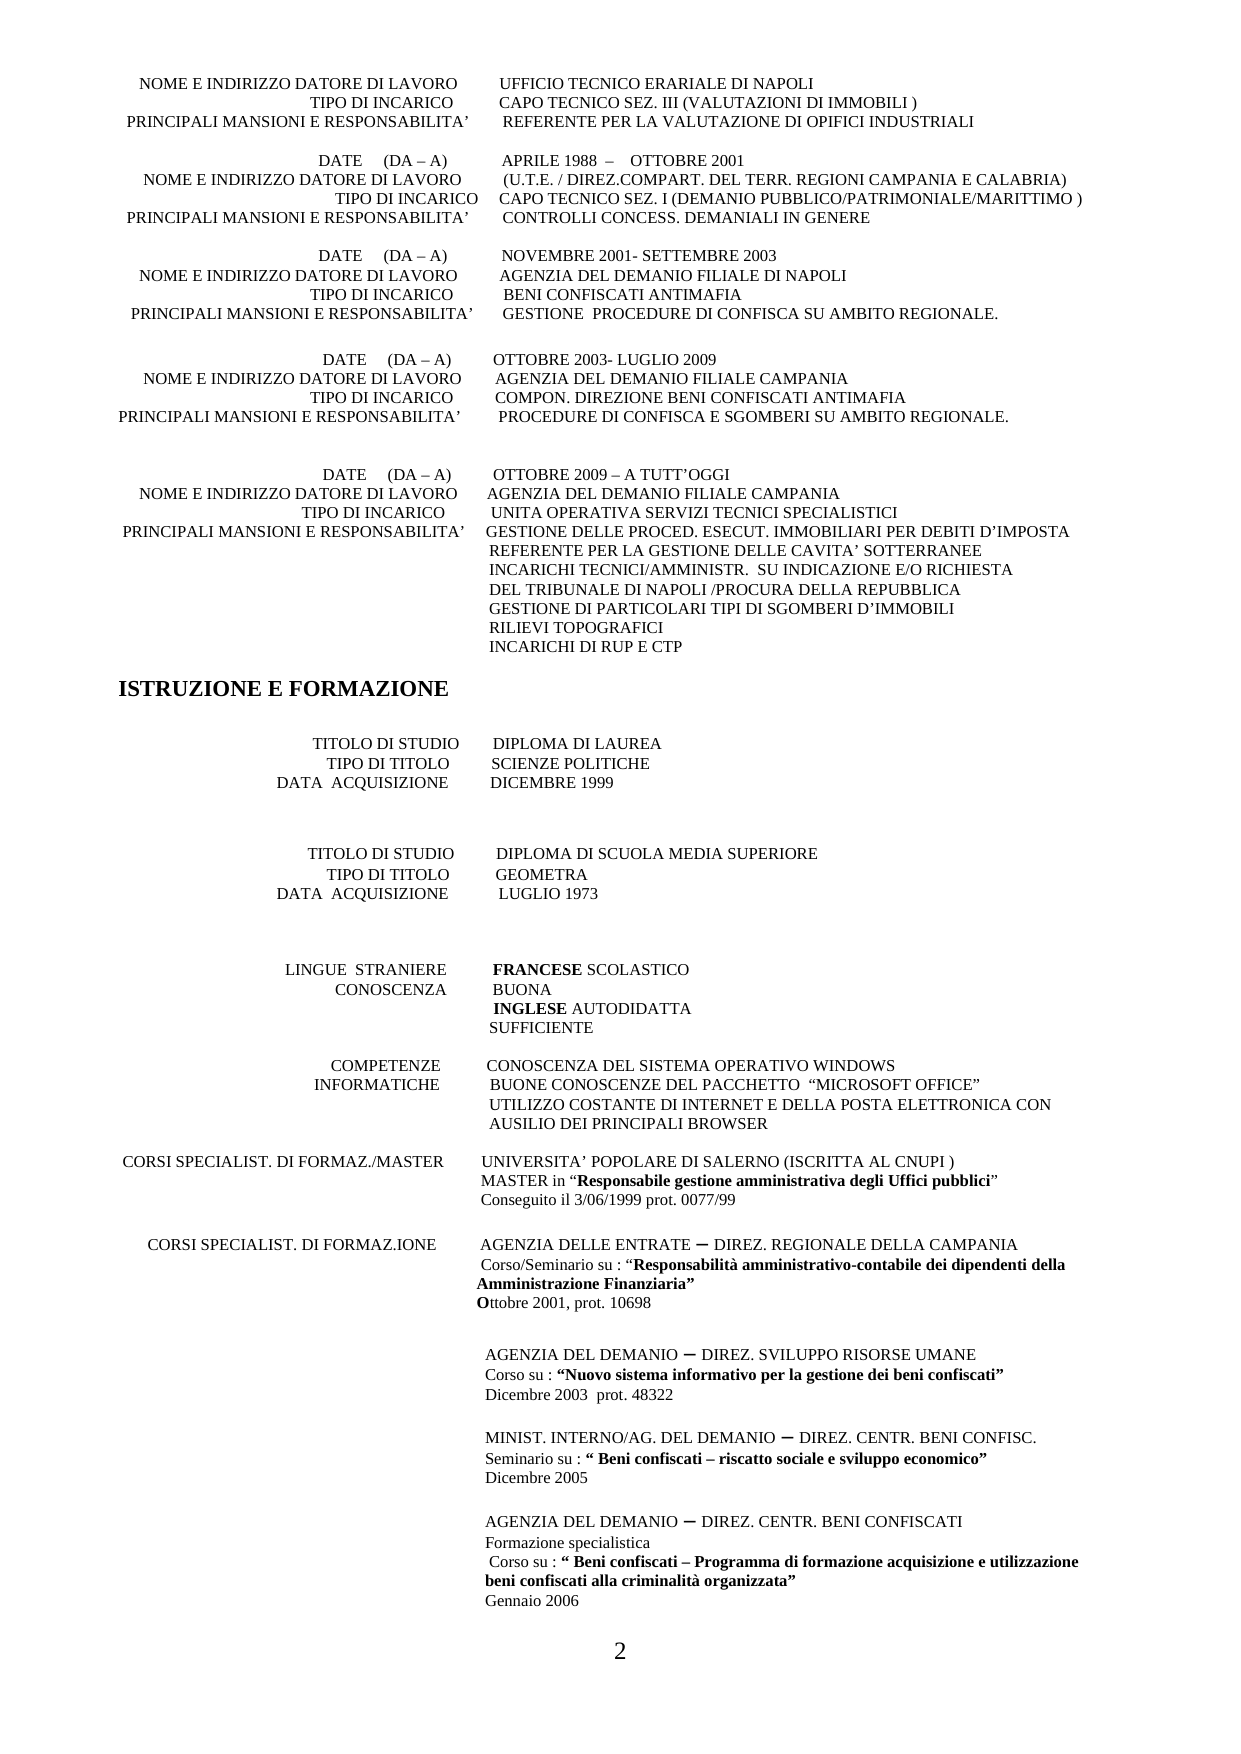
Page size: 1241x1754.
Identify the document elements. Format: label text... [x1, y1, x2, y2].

text DATE (DA – A) OTTOBRE 2009 – A TUTT’OGGI [118, 464, 1122, 483]
text DATE (DA – A) APRILE 1988 – OTTOBRE 2001 [118, 150, 1122, 169]
text AGENZIA DEL DEMANIO – DIREZ. SVILUPPO RISORSE UMANE [118, 1339, 1122, 1365]
text TIPO DI TITOLO SCIENZE POLITICHE [118, 754, 1122, 773]
text PRINCIPALI MANSIONI E RESPONSABILITA’ PROCEDURE DI CONFISCA E SGOMBERI SU AMBITO REGIONALE. [118, 407, 1122, 426]
text PRINCIPALI MANSIONI E RESPONSABILITA’ GESTIONE DELLE PROCED. ESECUT. IMMOBILIARI PER DEBITI D’IMPOSTA [118, 522, 1122, 541]
text LINGUE STRANIERE FRANCESE SCOLASTICO [118, 960, 1122, 979]
text TIPO DI INCARICO CAPO TECNICO SEZ. III (VALUTAZIONI DI IMMOBILI ) [118, 93, 1122, 112]
text Dicembre 2003 prot. 48322 [118, 1384, 1122, 1403]
text AGENZIA DEL DEMANIO – DIREZ. CENTR. BENI CONFISCATI [118, 1506, 1122, 1533]
text PRINCIPALI MANSIONI E RESPONSABILITA’ GESTIONE PROCEDURE DI CONFISCA SU AMBITO REGIONALE. [118, 304, 1122, 323]
text GESTIONE DI PARTICOLARI TIPI DI SGOMBERI D’IMMOBILI [118, 598, 1122, 618]
text NOME E INDIRIZZO DATORE DI LAVORO AGENZIA DEL DEMANIO FILIALE DI NAPOLI [118, 265, 1122, 284]
text DATA ACQUISIZIONE LUGLIO 1973 [118, 883, 1122, 903]
text INGLESE AUTODIDATTA [118, 998, 1122, 1018]
text Amministrazione Finanziaria” [118, 1274, 1122, 1293]
text CORSI SPECIALIST. DI FORMAZ.IONE AGENZIA DELLE ENTRATE – DIREZ. REGIONALE DELLA CAMPANIA [118, 1228, 1122, 1255]
text ISTRUZIONE E FORMAZIONE [118, 675, 1122, 701]
text INCARICHI DI RUP E CTP [118, 637, 1122, 656]
text AUSILIO DEI PRINCIPALI BROWSER [118, 1113, 1122, 1133]
text REFERENTE PER LA GESTIONE DELLE CAVITA’ SOTTERRANEE [118, 541, 1122, 560]
text TIPO DI INCARICO CAPO TECNICO SEZ. I (DEMANIO PUBBLICO/PATRIMONIALE/MARITTIMO ) [118, 189, 1122, 208]
text DATA ACQUISIZIONE DICEMBRE 1999 [118, 773, 1122, 792]
text MASTER in “Responsabile gestione amministrativa degli Uffici pubblici” [118, 1171, 1122, 1190]
text Dicembre 2005 [118, 1468, 1122, 1487]
text Gennaio 2006 [118, 1590, 1122, 1609]
text Corso su : “ Beni confiscati – Programma di formazione acquisizione e utilizzazione [118, 1552, 1122, 1571]
text Conseguito il 3/06/1999 prot. 0077/99 [118, 1190, 1122, 1209]
text CONOSCENZA BUONA [118, 979, 1122, 998]
text NOME E INDIRIZZO DATORE DI LAVORO (U.T.E. / DIREZ.COMPART. DEL TERR. REGIONI CAMPANIA E CALABRIA) [118, 169, 1122, 189]
text INFORMATICHE BUONE CONOSCENZE DEL PACCHETTO “MICROSOFT OFFICE” [118, 1075, 1122, 1094]
text DEL TRIBUNALE DI NAPOLI /PROCURA DELLA REPUBBLICA [118, 579, 1122, 598]
text TIPO DI INCARICO UNITA OPERATIVA SERVIZI TECNICI SPECIALISTICI [118, 503, 1122, 522]
text Formazione specialistica [118, 1533, 1122, 1552]
text Ottobre 2001, prot. 10698 [118, 1293, 1122, 1312]
text DATE (DA – A) NOVEMBRE 2001- SETTEMBRE 2003 [118, 246, 1122, 265]
text UTILIZZO COSTANTE DI INTERNET E DELLA POSTA ELETTRONICA CON [118, 1094, 1122, 1113]
text DATE (DA – A) OTTOBRE 2003- LUGLIO 2009 [118, 349, 1122, 368]
text MINIST. INTERNO/AG. DEL DEMANIO – DIREZ. CENTR. BENI CONFISC. [118, 1423, 1122, 1449]
text Seminario su : “ Beni confiscati – riscatto sociale e sviluppo economico” [118, 1449, 1122, 1468]
text TITOLO DI STUDIO DIPLOMA DI SCUOLA MEDIA SUPERIORE [118, 838, 1122, 864]
text SUFFICIENTE [118, 1018, 1122, 1037]
text NOME E INDIRIZZO DATORE DI LAVORO AGENZIA DEL DEMANIO FILIALE CAMPANIA [118, 483, 1122, 503]
text Corso su : “Nuovo sistema informativo per la gestione dei beni confiscati” [118, 1365, 1122, 1384]
text COMPETENZE CONOSCENZA DEL SISTEMA OPERATIVO WINDOWS [118, 1056, 1122, 1075]
text TITOLO DI STUDIO DIPLOMA DI LAUREA [118, 728, 1122, 754]
text TIPO DI INCARICO COMPON. DIREZIONE BENI CONFISCATI ANTIMAFIA [118, 388, 1122, 407]
text PRINCIPALI MANSIONI E RESPONSABILITA’ CONTROLLI CONCESS. DEMANIALI IN GENERE [118, 208, 1122, 227]
text TIPO DI INCARICO BENI CONFISCATI ANTIMAFIA [118, 284, 1122, 304]
text NOME E INDIRIZZO DATORE DI LAVORO UFFICIO TECNICO ERARIALE DI NAPOLI [118, 74, 1122, 93]
text beni confiscati alla criminalità organizzata” [118, 1571, 1122, 1590]
text NOME E INDIRIZZO DATORE DI LAVORO AGENZIA DEL DEMANIO FILIALE CAMPANIA [118, 368, 1122, 388]
text CORSI SPECIALIST. DI FORMAZ./MASTER UNIVERSITA’ POPOLARE DI SALERNO (ISCRITTA AL CNUPI ) [118, 1152, 1122, 1171]
text RILIEVI TOPOGRAFICI [118, 618, 1122, 637]
text INCARICHI TECNICI/AMMINISTR. SU INDICAZIONE E/O RICHIESTA [118, 560, 1122, 579]
text Corso/Seminario su : “Responsabilità amministrativo-contabile dei dipendenti della [118, 1255, 1122, 1274]
text PRINCIPALI MANSIONI E RESPONSABILITA’ REFERENTE PER LA VALUTAZIONE DI OPIFICI INDUSTRIALI [118, 112, 1122, 131]
text TIPO DI TITOLO GEOMETRA [118, 864, 1122, 883]
